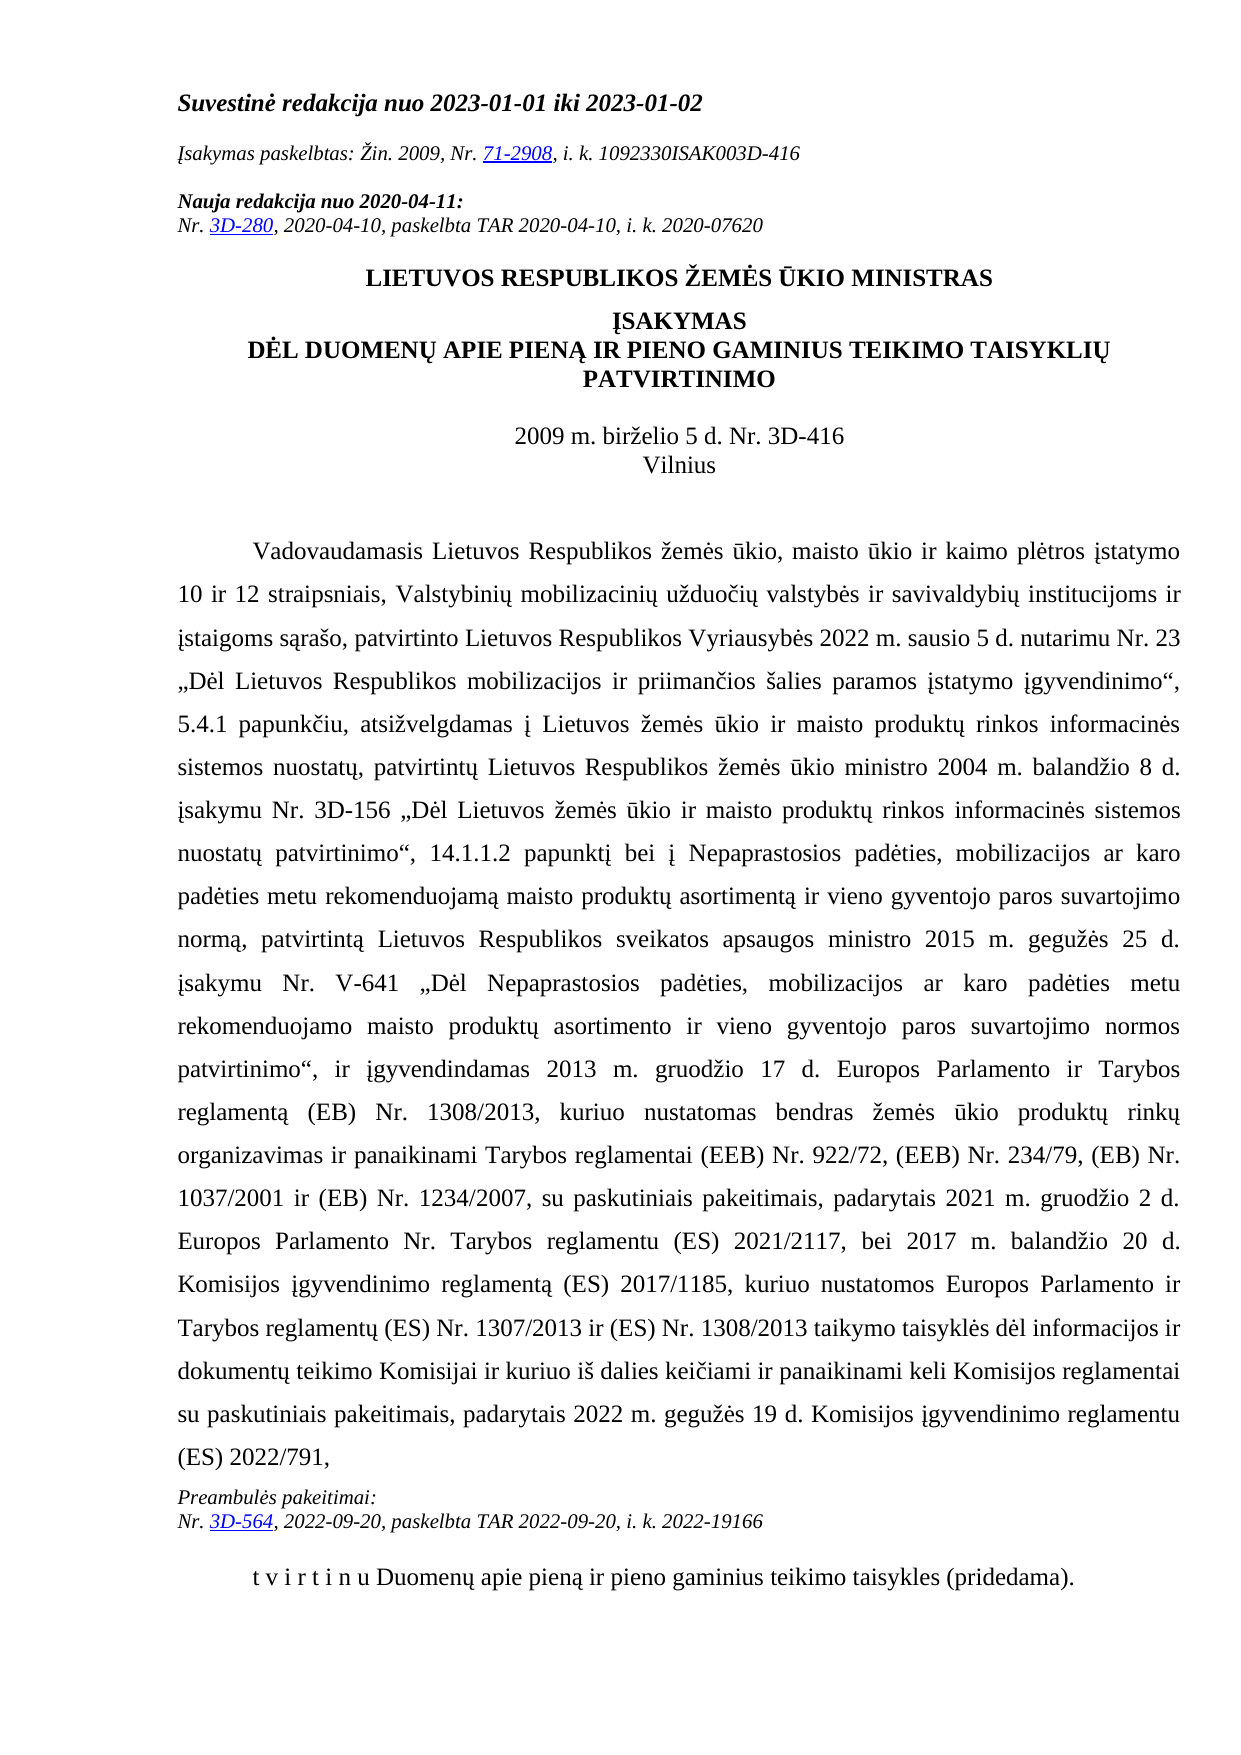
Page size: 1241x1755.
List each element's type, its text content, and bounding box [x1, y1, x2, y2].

text Vadovaudamasis Lietuvos Respublikos žemės ūkio, maisto ūkio ir kaimo plėtros įstatymo 10 ir 12 straipsniais, Valstybinių mobilizacinių užduočių valstybės ir savivaldybių institucijoms ir įstaigoms sąrašo, patvirtinto Lietuvos Respublikos Vyriausybės 2022 m. sausio 5 d. nutarimu Nr. 23 „Dėl Lietuvos Respublikos mobilizacijos ir priimančios šalies paramos įstatymo įgyvendinimo“, 5.4.1 papunkčiu, atsižvelgdamas į Lietuvos žemės ūkio ir maisto produktų rinkos informacinės sistemos nuostatų, patvirtintų Lietuvos Respublikos žemės ūkio ministro 2004 m. balandžio 8 d. įsakymu Nr. 3D-156 „Dėl Lietuvos žemės ūkio ir maisto produktų rinkos informacinės sistemos nuostatų patvirtinimo“, 14.1.1.2 papunktį bei į Nepaprastosios padėties, mobilizacijos ar karo padėties metu rekomenduojamą maisto produktų asortimentą ir vieno gyventojo paros suvartojimo normą, patvirtintą Lietuvos Respublikos sveikatos apsaugos ministro 2015 m. gegužės 25 d. įsakymu Nr. V-641 „Dėl Nepaprastosios padėties, mobilizacijos ar karo padėties metu rekomenduojamo maisto produktų asortimento ir vieno gyventojo paros suvartojimo normos patvirtinimo“, ir įgyvendindamas 2013 m. gruodžio 17 d. Europos Parlamento ir Tarybos reglamentą (EB) Nr. 1308/2013, kuriuo nustatomas bendras žemės ūkio produktų rinkų organizavimas ir panaikinami Tarybos reglamentai (EEB) Nr. 922/72, (EEB) Nr. 234/79, (EB) Nr. 1037/2001 ir (EB) Nr. 1234/2007, su paskutiniais pakeitimais, padarytais 2021 m. gruodžio 2 d. Europos Parlamento Nr. Tarybos reglamentu (ES) 2021/2117, bei 2017 m. balandžio 20 d. Komisijos įgyvendinimo reglamentą (ES) 2017/1185, kuriuo nustatomos Europos Parlamento ir Tarybos reglamentų (ES) Nr. 1307/2013 ir (ES) Nr. 1308/2013 taikymo taisyklės dėl informacijos ir dokumentų teikimo Komisijai ir kuriuo iš dalies keičiami ir panaikinami keli Komisijos reglamentai su paskutiniais pakeitimais, padarytais 2022 m. gegužės 19 d. Komisijos įgyvendinimo reglamentu (ES) 2022/791, [177, 536, 1181, 1471]
text Vilnius [177, 450, 1181, 479]
text Preambulės pakeitimai: [177, 1485, 1181, 1509]
text Įsakymas paskelbtas: Žin. 2009, Nr. 71-2908, i. k. 1092330ISAK003D-416 [177, 141, 1181, 165]
text LIETUVOS RESPUBLIKOS ŽEMĖS ŪKIO MINISTRAS [177, 263, 1181, 292]
text DĖL DUOMENŲ APIE PIENĄ IR PIENO GAMINIUS TEIKIMO TAISYKLIŲ PATVIRTINIMO [177, 335, 1181, 393]
text Suvestinė redakcija nuo 2023-01-01 iki 2023-01-02 [177, 88, 1181, 117]
text Nr. 3D-280, 2020-04-10, paskelbta TAR 2020-04-10, i. k. 2020-07620 [177, 213, 1181, 237]
text ĮSAKYMAS [177, 306, 1181, 335]
text Nr. 3D-564, 2022-09-20, paskelbta TAR 2022-09-20, i. k. 2022-19166 [177, 1509, 1181, 1533]
text t v i r t i n u Duomenų apie pieną ir pieno gaminius teikimo taisykles (pridedama). [177, 1562, 1181, 1591]
text Nauja redakcija nuo 2020-04-11: [177, 189, 1181, 213]
text 2009 m. birželio 5 d. Nr. 3D-416 [177, 421, 1181, 450]
